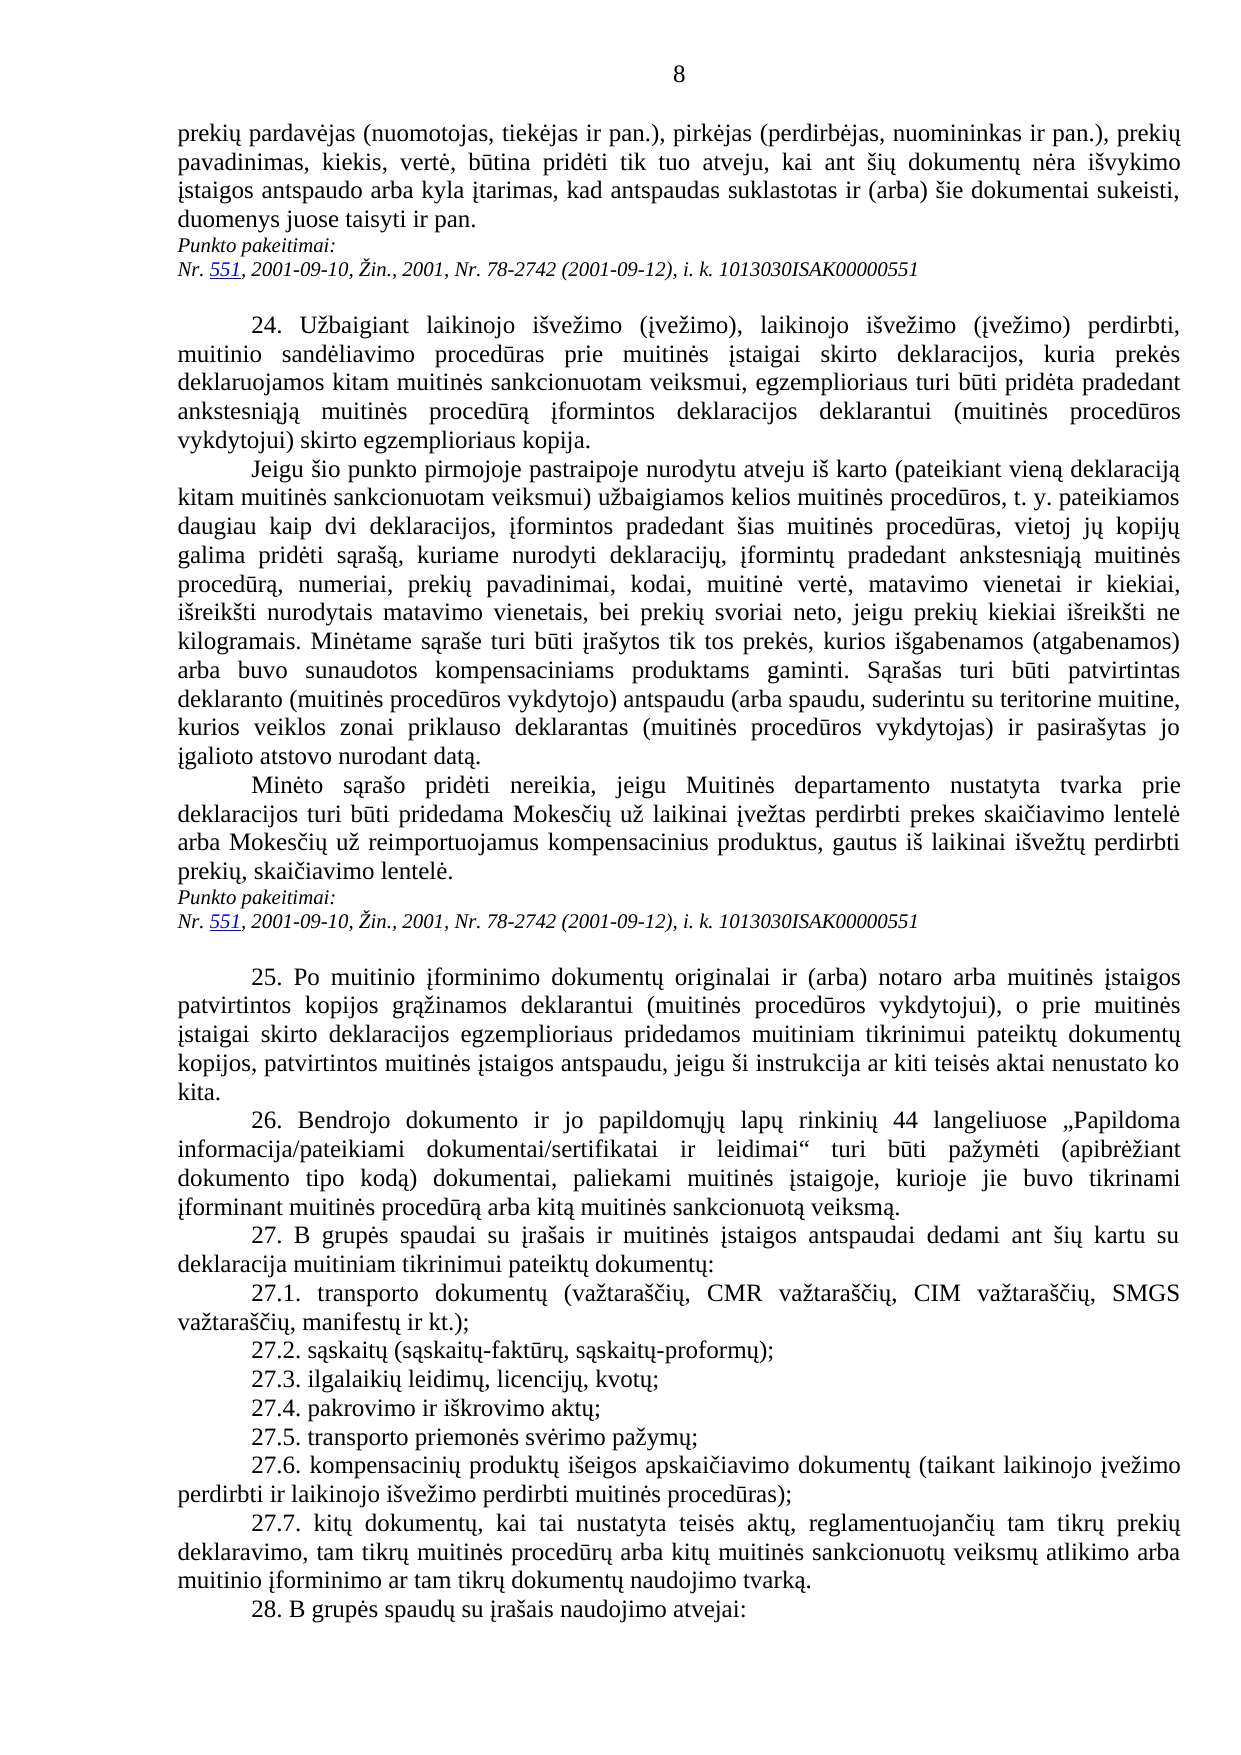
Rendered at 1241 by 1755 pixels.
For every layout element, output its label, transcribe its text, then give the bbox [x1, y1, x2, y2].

text 24. Užbaigiant laikinojo išvežimo (įvežimo), laikinojo išvežimo (įvežimo) perdirbti, muitinio sandėliavimo procedūras prie muitinės įstaigai skirto deklaracijos, kuria prekės deklaruojamos kitam muitinės sankcionuotam veiksmui, egzemplioriaus turi būti pridėta pradedant ankstesniąją muitinės procedūrą įformintos deklaracijos deklarantui (muitinės procedūros vykdytojui) skirto egzemplioriaus kopija. [177, 310, 1181, 454]
text prekių pardavėjas (nuomotojas, tiekėjas ir pan.), pirkėjas (perdirbėjas, nuomininkas ir pan.), prekių pavadinimas, kiekis, vertė, būtina pridėti tik tuo atveju, kai ant šių dokumentų nėra išvykimo įstaigos antspaudo arba kyla įtarimas, kad antspaudas suklastotas ir (arba) šie dokumentai sukeisti, duomenys juose taisyti ir pan. [177, 118, 1181, 233]
text 27.7. kitų dokumentų, kai tai nustatyta teisės aktų, reglamentuojančių tam tikrų prekių deklaravimo, tam tikrų muitinės procedūrų arba kitų muitinės sankcionuotų veiksmų atlikimo arba muitinio įforminimo ar tam tikrų dokumentų naudojimo tvarką. [177, 1508, 1181, 1594]
text Nr. 551, 2001-09-10, Žin., 2001, Nr. 78-2742 (2001-09-12), i. k. 1013030ISAK00000551 [177, 257, 1181, 281]
text Jeigu šio punkto pirmojoje pastraipoje nurodytu atveju iš karto (pateikiant vieną deklaraciją kitam muitinės sankcionuotam veiksmui) užbaigiamos kelios muitinės procedūros, t. y. pateikiamos daugiau kaip dvi deklaracijos, įformintos pradedant šias muitinės procedūras, vietoj jų kopijų galima pridėti sąrašą, kuriame nurodyti deklaracijų, įformintų pradedant ankstesniąją muitinės procedūrą, numeriai, prekių pavadinimai, kodai, muitinė vertė, matavimo vienetai ir kiekiai, išreikšti nurodytais matavimo vienetais, bei prekių svoriai neto, jeigu prekių kiekiai išreikšti ne kilogramais. Minėtame sąraše turi būti įrašytos tik tos prekės, kurios išgabenamos (atgabenamos) arba buvo sunaudotos kompensaciniams produktams gaminti. Sąrašas turi būti patvirtintas deklaranto (muitinės procedūros vykdytojo) antspaudu (arba spaudu, suderintu su teritorine muitine, kurios veiklos zonai priklauso deklarantas (muitinės procedūros vykdytojas) ir pasirašytas jo įgalioto atstovo nurodant datą. [177, 454, 1181, 770]
text 27.4. pakrovimo ir iškrovimo aktų; [177, 1393, 1181, 1422]
text Punkto pakeitimai: [177, 885, 1181, 909]
text Nr. 551, 2001-09-10, Žin., 2001, Nr. 78-2742 (2001-09-12), i. k. 1013030ISAK00000551 [177, 909, 1181, 933]
text 28. B grupės spaudų su įrašais naudojimo atvejai: [177, 1594, 1181, 1623]
text Minėto sąrašo pridėti nereikia, jeigu Muitinės departamento nustatyta tvarka prie deklaracijos turi būti pridedama Mokesčių už laikinai įvežtas perdirbti prekes skaičiavimo lentelė arba Mokesčių už reimportuojamus kompensacinius produktus, gautus iš laikinai išvežtų perdirbti prekių, skaičiavimo lentelė. [177, 770, 1181, 885]
text Punkto pakeitimai: [177, 233, 1181, 257]
text 25. Po muitinio įforminimo dokumentų originalai ir (arba) notaro arba muitinės įstaigos patvirtintos kopijos grąžinamos deklarantui (muitinės procedūros vykdytojui), o prie muitinės įstaigai skirto deklaracijos egzemplioriaus pridedamos muitiniam tikrinimui pateiktų dokumentų kopijos, patvirtintos muitinės įstaigos antspaudu, jeigu ši instrukcija ar kiti teisės aktai nenustato ko kita. [177, 962, 1181, 1106]
text 27.2. sąskaitų (sąskaitų-faktūrų, sąskaitų-proformų); [177, 1336, 1181, 1364]
text 27.5. transporto priemonės svėrimo pažymų; [177, 1422, 1181, 1451]
text 27.1. transporto dokumentų (važtaraščių, CMR važtaraščių, CIM važtaraščių, SMGS važtaraščių, manifestų ir kt.); [177, 1278, 1181, 1336]
text 27. B grupės spaudai su įrašais ir muitinės įstaigos antspaudai dedami ant šių kartu su deklaracija muitiniam tikrinimui pateiktų dokumentų: [177, 1221, 1181, 1278]
text 27.6. kompensacinių produktų išeigos apskaičiavimo dokumentų (taikant laikinojo įvežimo perdirbti ir laikinojo išvežimo perdirbti muitinės procedūras); [177, 1451, 1181, 1508]
text 27.3. ilgalaikių leidimų, licencijų, kvotų; [177, 1364, 1181, 1393]
text 26. Bendrojo dokumento ir jo papildomųjų lapų rinkinių 44 langeliuose „Papildoma informacija/pateikiami dokumentai/sertifikatai ir leidimai“ turi būti pažymėti (apibrėžiant dokumento tipo kodą) dokumentai, paliekami muitinės įstaigoje, kurioje jie buvo tikrinami įforminant muitinės procedūrą arba kitą muitinės sankcionuotą veiksmą. [177, 1106, 1181, 1221]
